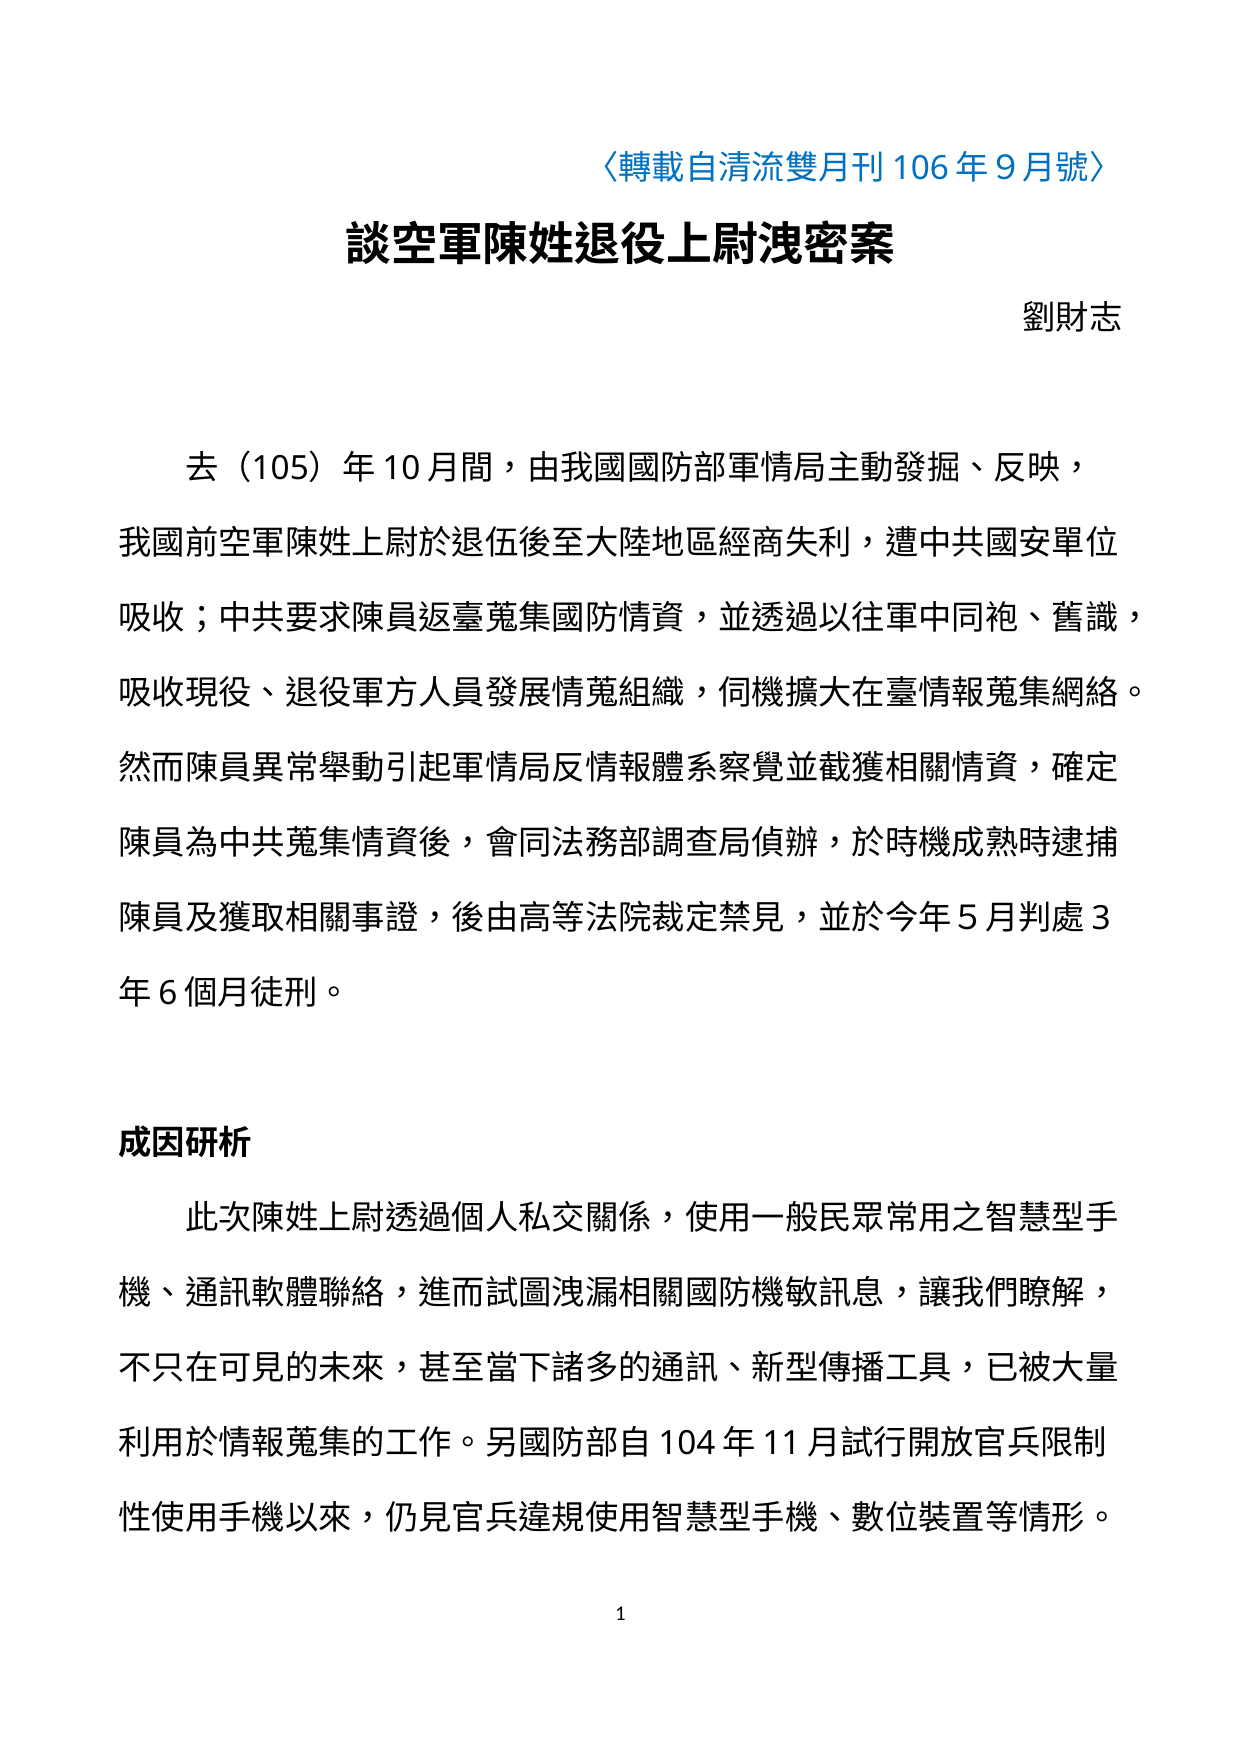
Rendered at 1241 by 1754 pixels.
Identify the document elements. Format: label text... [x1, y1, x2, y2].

text 劉財志 [118, 278, 1122, 353]
text 成因研析 [118, 1103, 1122, 1178]
text 去（105）年10月間，由我國國防部軍情局主動發掘、反映，我國前空軍陳姓上尉於退伍後至大陸地區經商失利，遭中共國安單位吸收；中共要求陳員返臺蒐集國防情資，並透過以往軍中同袍、舊識，吸收現役、退役軍方人員發展情蒐組織，伺機擴大在臺情報蒐集網絡。然而陳員異常舉動引起軍情局反情報體系察覺並截獲相關情資，確定陳員為中共蒐集情資後，會同法務部調查局偵辦，於時機成熟時逮捕陳員及獲取相關事證，後由高等法院裁定禁見，並於今年５月判處3年6個月徒刑。 [118, 428, 1122, 1028]
text 談空軍陳姓退役上尉洩密案 [118, 203, 1122, 278]
text 〈轉載自清流雙月刊106年９月號〉 [118, 128, 1122, 203]
text 此次陳姓上尉透過個人私交關係，使用一般民眾常用之智慧型手機、通訊軟體聯絡，進而試圖洩漏相關國防機敏訊息，讓我們瞭解，不只在可見的未來，甚至當下諸多的通訊、新型傳播工具，已被大量利用於情報蒐集的工作。另國防部自104年11月試行開放官兵限制性使用手機以來，仍見官兵違規使用智慧型手機、數位裝置等情形。 [118, 1178, 1122, 1553]
